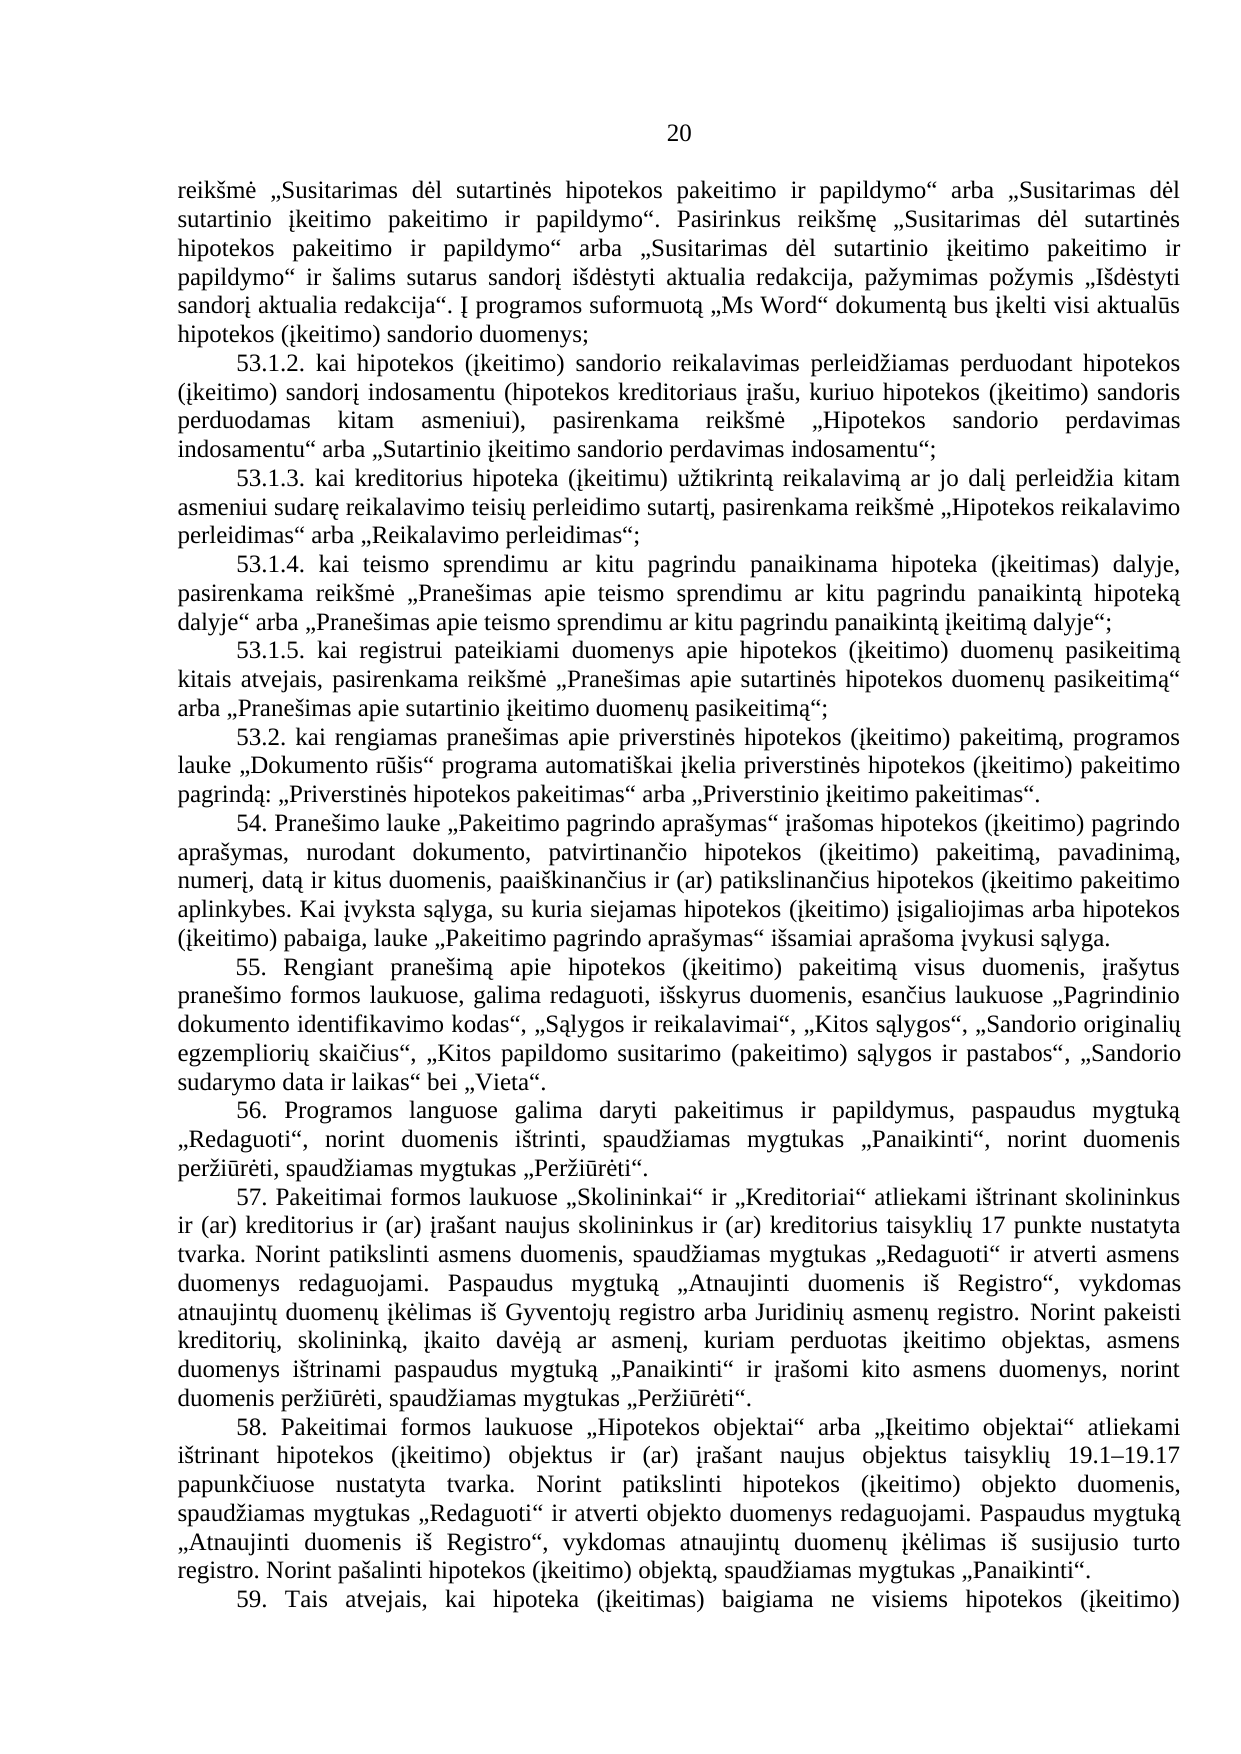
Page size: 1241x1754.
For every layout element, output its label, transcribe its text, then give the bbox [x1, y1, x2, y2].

text 53.1.5. kai registrui pateikiami duomenys apie hipotekos (įkeitimo) duomenų pasikeitimą kitais atvejais, pasirenkama reikšmė „Pranešimas apie sutartinės hipotekos duomenų pasikeitimą“ arba „Pranešimas apie sutartinio įkeitimo duomenų pasikeitimą“; [177, 636, 1181, 722]
text 53.1.4. kai teismo sprendimu ar kitu pagrindu panaikinama hipoteka (įkeitimas) dalyje, pasirenkama reikšmė „Pranešimas apie teismo sprendimu ar kitu pagrindu panaikintą hipoteką dalyje“ arba „Pranešimas apie teismo sprendimu ar kitu pagrindu panaikintą įkeitimą dalyje“; [177, 549, 1181, 636]
text 57. Pakeitimai formos laukuose „Skolininkai“ ir „Kreditoriai“ atliekami ištrinant skolininkus ir (ar) kreditorius ir (ar) įrašant naujus skolininkus ir (ar) kreditorius taisyklių 17 punkte nustatyta tvarka. Norint patikslinti asmens duomenis, spaudžiamas mygtukas „Redaguoti“ ir atverti asmens duomenys redaguojami. Paspaudus mygtuką „Atnaujinti duomenis iš Registro“, vykdomas atnaujintų duomenų įkėlimas iš Gyventojų registro arba Juridinių asmenų registro. Norint pakeisti kreditorių, skolininką, įkaito davėją ar asmenį, kuriam perduotas įkeitimo objektas, asmens duomenys ištrinami paspaudus mygtuką „Panaikinti“ ir įrašomi kito asmens duomenys, norint duomenis peržiūrėti, spaudžiamas mygtukas „Peržiūrėti“. [177, 1182, 1181, 1412]
text reikšmė „Susitarimas dėl sutartinės hipotekos pakeitimo ir papildymo“ arba „Susitarimas dėl sutartinio įkeitimo pakeitimo ir papildymo“. Pasirinkus reikšmę „Susitarimas dėl sutartinės hipotekos pakeitimo ir papildymo“ arba „Susitarimas dėl sutartinio įkeitimo pakeitimo ir papildymo“ ir šalims sutarus sandorį išdėstyti aktualia redakcija, pažymimas požymis „Išdėstyti sandorį aktualia redakcija“. Į programos suformuotą „Ms Word“ dokumentą bus įkelti visi aktualūs hipotekos (įkeitimo) sandorio duomenys; [177, 176, 1181, 348]
text 53.1.2. kai hipotekos (įkeitimo) sandorio reikalavimas perleidžiamas perduodant hipotekos (įkeitimo) sandorį indosamentu (hipotekos kreditoriaus įrašu, kuriuo hipotekos (įkeitimo) sandoris perduodamas kitam asmeniui), pasirenkama reikšmė „Hipotekos sandorio perdavimas indosamentu“ arba „Sutartinio įkeitimo sandorio perdavimas indosamentu“; [177, 348, 1181, 463]
text 59. Tais atvejais, kai hipoteka (įkeitimas) baigiama ne visiems hipotekos (įkeitimo) [177, 1584, 1181, 1613]
text 54. Pranešimo lauke „Pakeitimo pagrindo aprašymas“ įrašomas hipotekos (įkeitimo) pagrindo aprašymas, nurodant dokumento, patvirtinančio hipotekos (įkeitimo) pakeitimą, pavadinimą, numerį, datą ir kitus duomenis, paaiškinančius ir (ar) patikslinančius hipotekos (įkeitimo pakeitimo aplinkybes. Kai įvyksta sąlyga, su kuria siejamas hipotekos (įkeitimo) įsigaliojimas arba hipotekos (įkeitimo) pabaiga, lauke „Pakeitimo pagrindo aprašymas“ išsamiai aprašoma įvykusi sąlyga. [177, 808, 1181, 952]
text 53.1.3. kai kreditorius hipoteka (įkeitimu) užtikrintą reikalavimą ar jo dalį perleidžia kitam asmeniui sudarę reikalavimo teisių perleidimo sutartį, pasirenkama reikšmė „Hipotekos reikalavimo perleidimas“ arba „Reikalavimo perleidimas“; [177, 463, 1181, 549]
text 55. Rengiant pranešimą apie hipotekos (įkeitimo) pakeitimą visus duomenis, įrašytus pranešimo formos laukuose, galima redaguoti, išskyrus duomenis, esančius laukuose „Pagrindinio dokumento identifikavimo kodas“, „Sąlygos ir reikalavimai“, „Kitos sąlygos“, „Sandorio originalių egzempliorių skaičius“, „Kitos papildomo susitarimo (pakeitimo) sąlygos ir pastabos“, „Sandorio sudarymo data ir laikas“ bei „Vieta“. [177, 952, 1181, 1096]
text 53.2. kai rengiamas pranešimas apie priverstinės hipotekos (įkeitimo) pakeitimą, programos lauke „Dokumento rūšis“ programa automatiškai įkelia priverstinės hipotekos (įkeitimo) pakeitimo pagrindą: „Priverstinės hipotekos pakeitimas“ arba „Priverstinio įkeitimo pakeitimas“. [177, 722, 1181, 808]
text 56. Programos languose galima daryti pakeitimus ir papildymus, paspaudus mygtuką „Redaguoti“, norint duomenis ištrinti, spaudžiamas mygtukas „Panaikinti“, norint duomenis peržiūrėti, spaudžiamas mygtukas „Peržiūrėti“. [177, 1096, 1181, 1182]
text 58. Pakeitimai formos laukuose „Hipotekos objektai“ arba „Įkeitimo objektai“ atliekami ištrinant hipotekos (įkeitimo) objektus ir (ar) įrašant naujus objektus taisyklių 19.1–19.17 papunkčiuose nustatyta tvarka. Norint patikslinti hipotekos (įkeitimo) objekto duomenis, spaudžiamas mygtukas „Redaguoti“ ir atverti objekto duomenys redaguojami. Paspaudus mygtuką „Atnaujinti duomenis iš Registro“, vykdomas atnaujintų duomenų įkėlimas iš susijusio turto registro. Norint pašalinti hipotekos (įkeitimo) objektą, spaudžiamas mygtukas „Panaikinti“. [177, 1412, 1181, 1584]
